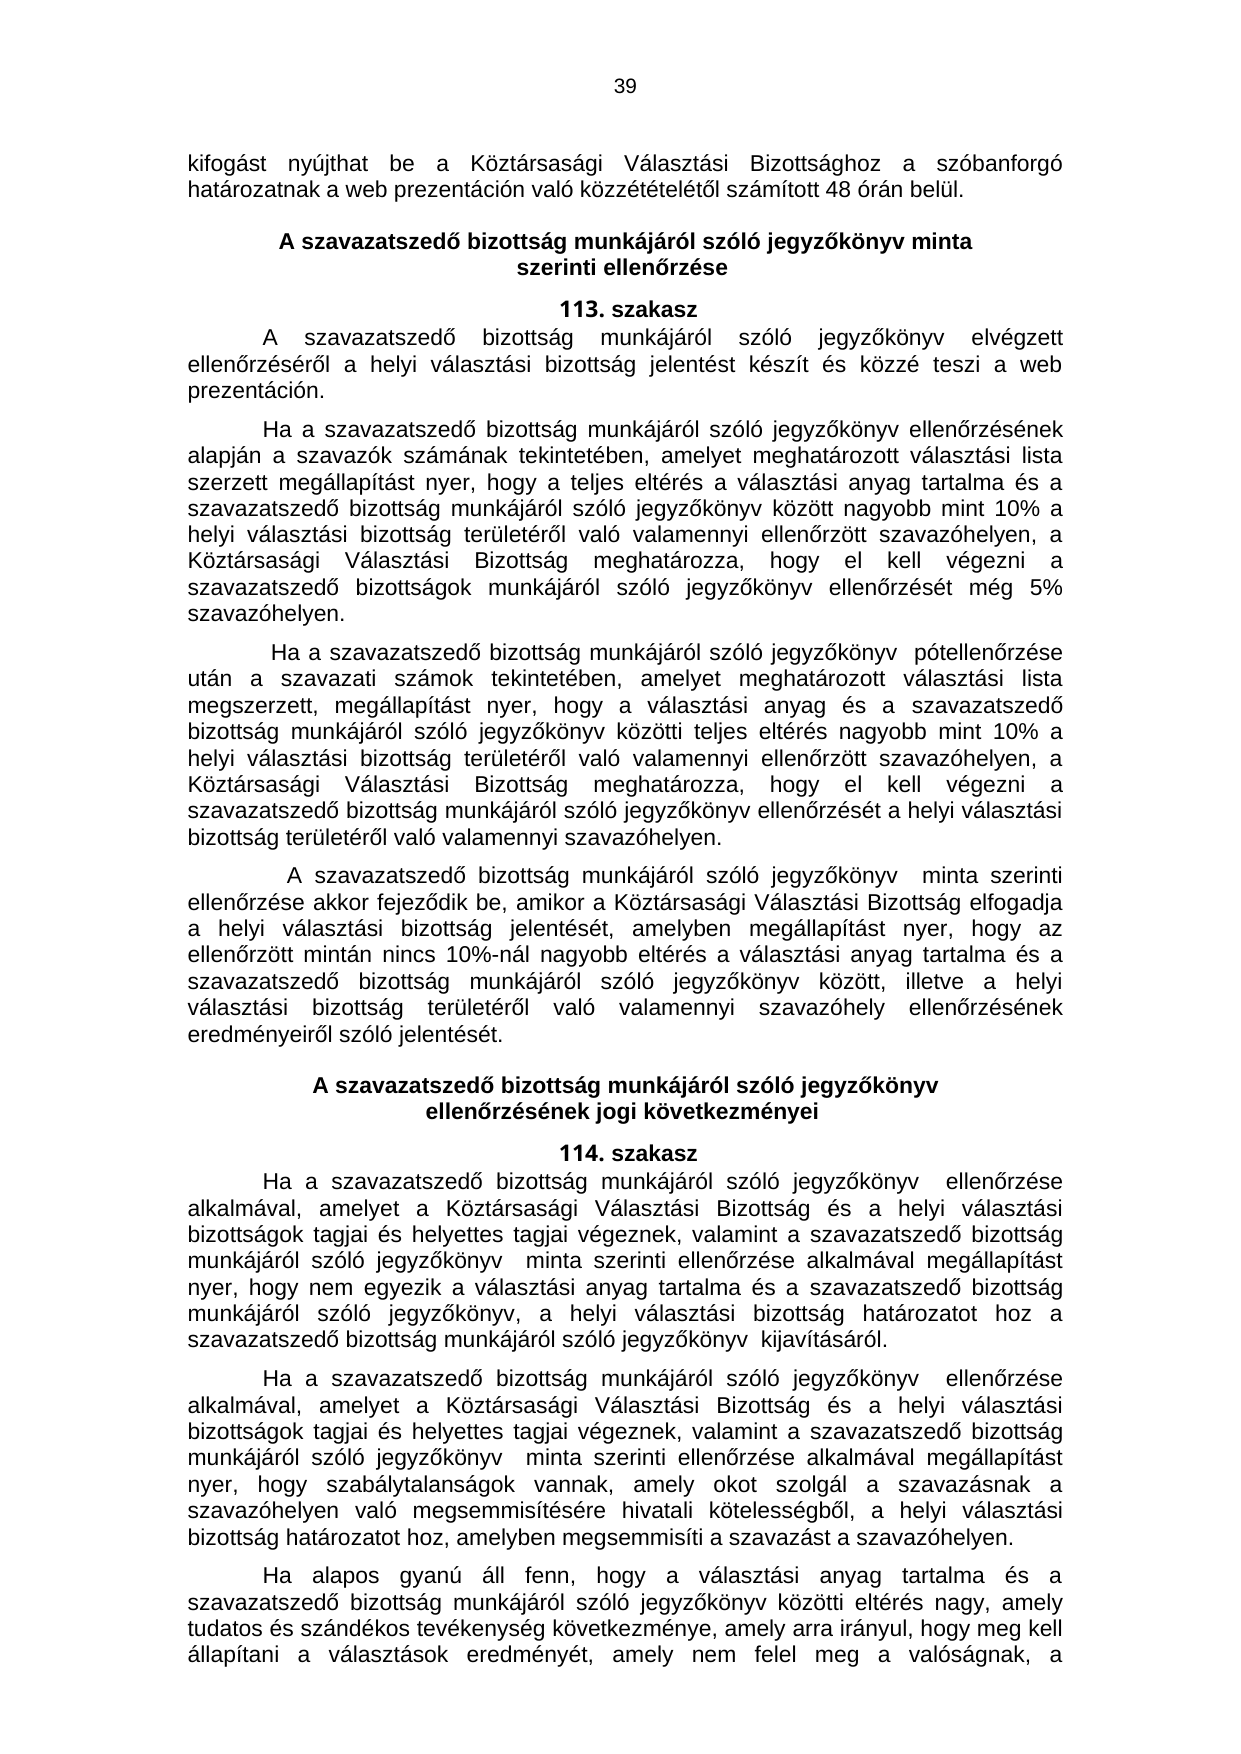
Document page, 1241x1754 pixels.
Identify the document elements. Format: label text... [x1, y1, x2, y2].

text Ha alapos gyanú áll fenn, hogy a választási anyag tartalma és a szavazatszedő bizottság munkájáról szóló jegyzőkönyv közötti eltérés nagy, amely tudatos és szándékos tevékenység következménye, amely arra irányul, hogy meg kell állapítani a választások eredményét, amely nem felel meg a valóságnak, a [187, 1562, 1063, 1668]
text 113. szakasz [262, 293, 988, 324]
text A szavazatszedő bizottság munkájáról szóló jegyzőkönyv elvégzett ellenőrzéséről a helyi választási bizottság jelentést készít és közzé teszi a web prezentáción. [187, 324, 1063, 403]
text A szavazatszedő bizottság munkájáról szóló jegyzőkönyv minta szerinti ellenőrzése [262, 228, 988, 280]
text Ha a szavazatszedő bizottság munkájáról szóló jegyzőkönyv ellenőrzésének alapján a szavazók számának tekintetében, amelyet meghatározott választási lista szerzett megállapítást nyer, hogy a teljes eltérés a választási anyag tartalma és a szavazatszedő bizottság munkájáról szóló jegyzőkönyv között nagyobb mint 10% a helyi választási bizottság területéről való valamennyi ellenőrzött szavazóhelyen, a Köztársasági Választási Bizottság meghatározza, hogy el kell végezni a szavazatszedő bizottságok munkájáról szóló jegyzőkönyv ellenőrzését még 5% szavazóhelyen. [187, 416, 1063, 627]
text Ha a szavazatszedő bizottság munkájáról szóló jegyzőkönyv ellenőrzése alkalmával, amelyet a Köztársasági Választási Bizottság és a helyi választási bizottságok tagjai és helyettes tagjai végeznek, valamint a szavazatszedő bizottság munkájáról szóló jegyzőkönyv minta szerinti ellenőrzése alkalmával megállapítást nyer, hogy nem egyezik a választási anyag tartalma és a szavazatszedő bizottság munkájáról szóló jegyzőkönyv, a helyi választási bizottság határozatot hoz a szavazatszedő bizottság munkájáról szóló jegyzőkönyv kijavításáról. [187, 1168, 1063, 1353]
text A szavazatszedő bizottság munkájáról szóló jegyzőkönyv ellenőrzésének jogi következményei [262, 1072, 988, 1124]
text kifogást nyújthat be a Köztársasági Választási Bizottsághoz a szóbanforgó határozatnak a web prezentáción való közzétételétől számított 48 órán belül. [187, 150, 1063, 203]
text Ha a szavazatszedő bizottság munkájáról szóló jegyzőkönyv pótellenőrzése után a szavazati számok tekintetében, amelyet meghatározott választási lista megszerzett, megállapítást nyer, hogy a választási anyag és a szavazatszedő bizottság munkájáról szóló jegyzőkönyv közötti teljes eltérés nagyobb mint 10% a helyi választási bizottság területéről való valamennyi ellenőrzött szavazóhelyen, a Köztársasági Választási Bizottság meghatározza, hogy el kell végezni a szavazatszedő bizottság munkájáról szóló jegyzőkönyv ellenőrzését a helyi választási bizottság területéről való valamennyi szavazóhelyen. [187, 639, 1063, 850]
text A szavazatszedő bizottság munkájáról szóló jegyzőkönyv minta szerinti ellenőrzése akkor fejeződik be, amikor a Köztársasági Választási Bizottság elfogadja a helyi választási bizottság jelentését, amelyben megállapítást nyer, hogy az ellenőrzött mintán nincs 10%-nál nagyobb eltérés a választási anyag tartalma és a szavazatszedő bizottság munkájáról szóló jegyzőkönyv között, illetve a helyi választási bizottság területéről való valamennyi szavazóhely ellenőrzésének eredményeiről szóló jelentését. [187, 862, 1063, 1047]
text Ha a szavazatszedő bizottság munkájáról szóló jegyzőkönyv ellenőrzése alkalmával, amelyet a Köztársasági Választási Bizottság és a helyi választási bizottságok tagjai és helyettes tagjai végeznek, valamint a szavazatszedő bizottság munkájáról szóló jegyzőkönyv minta szerinti ellenőrzése alkalmával megállapítást nyer, hogy szabálytalanságok vannak, amely okot szolgál a szavazásnak a szavazóhelyen való megsemmisítésére hivatali kötelességből, a helyi választási bizottság határozatot hoz, amelyben megsemmisíti a szavazást a szavazóhelyen. [187, 1365, 1063, 1550]
text 114. szakasz [262, 1137, 988, 1168]
